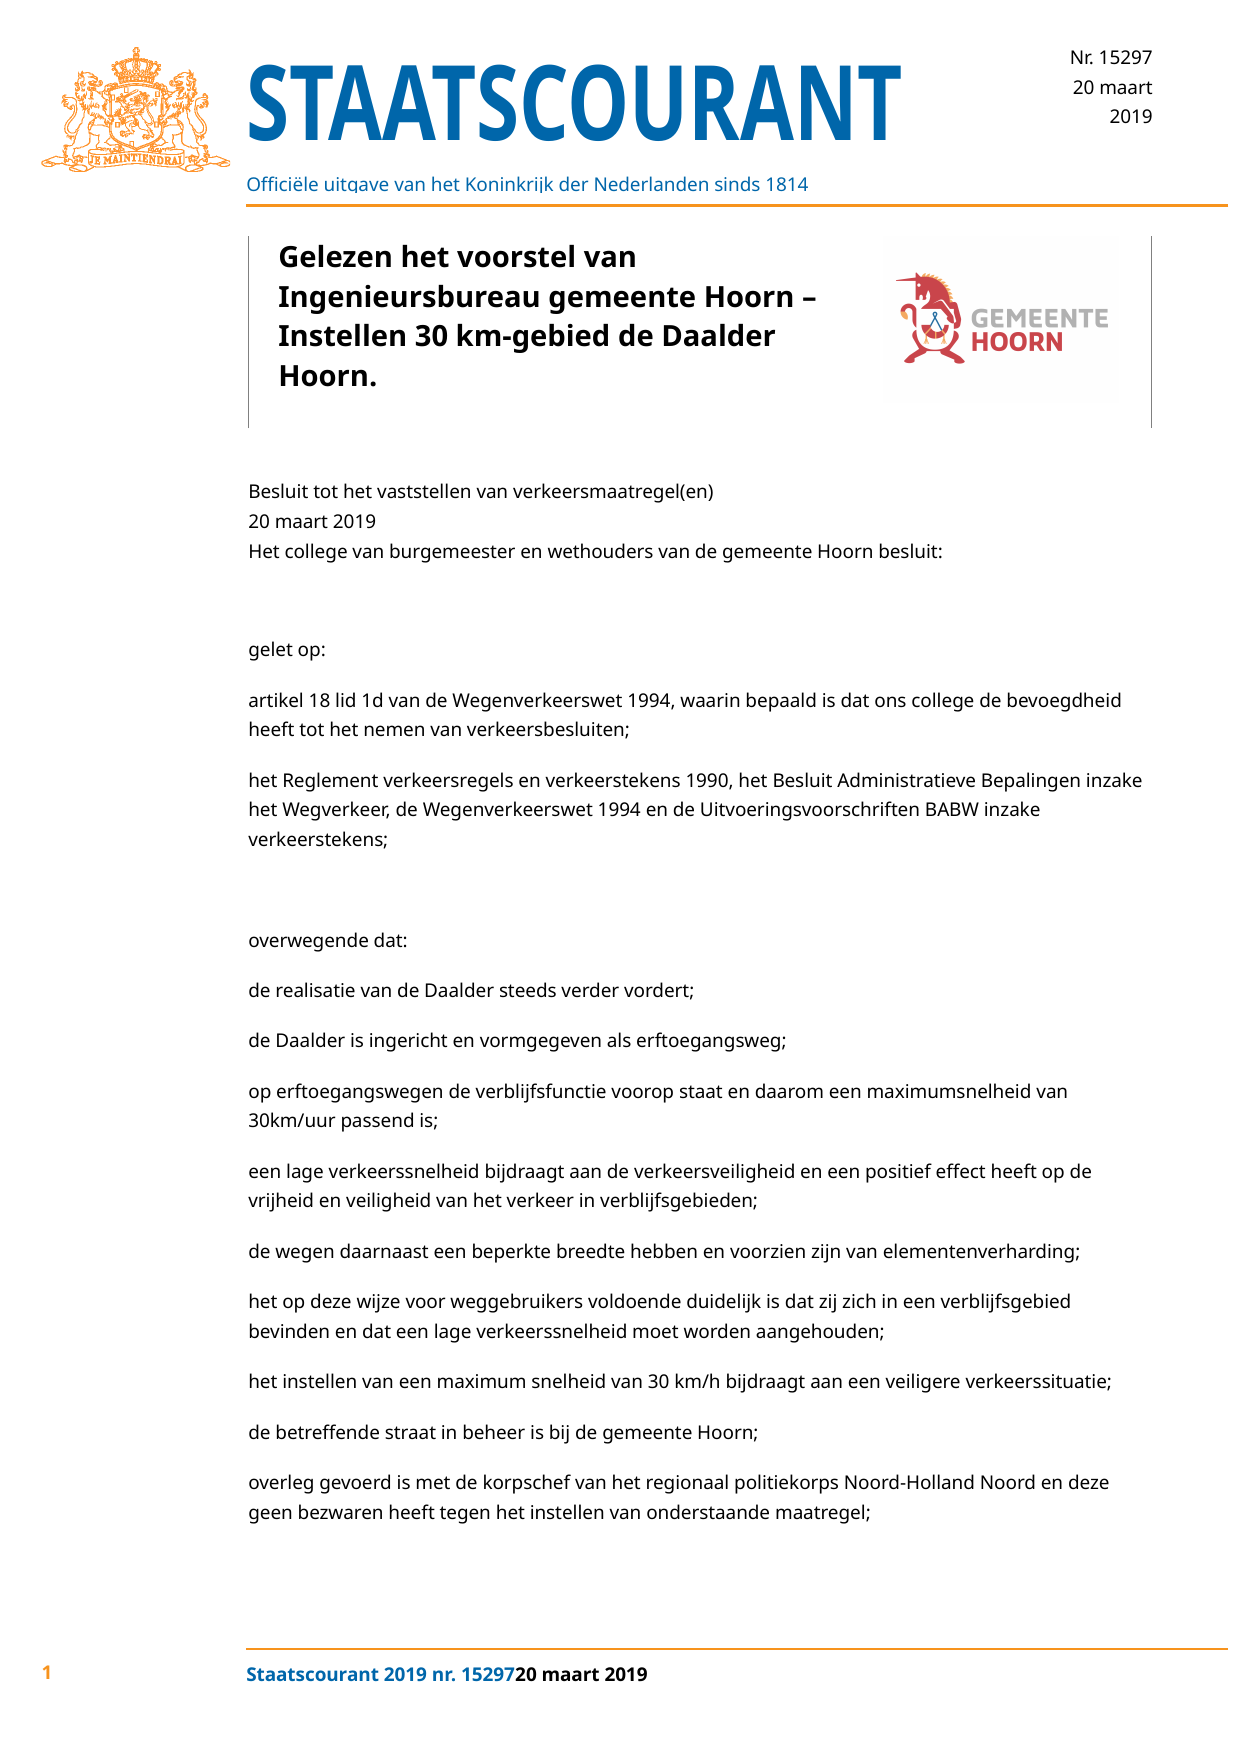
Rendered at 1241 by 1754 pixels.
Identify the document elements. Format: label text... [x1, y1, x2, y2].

text artikel 18 lid 1d van de Wegenverkeerswet 1994, waarin bepaald is dat ons college de bevoegdheid heeft tot het nemen van verkeersbesluiten; [248, 687, 1152, 742]
text overwegende dat: [248, 927, 1152, 952]
text overleg gevoerd is met de korpschef van het regionaal politiekorps Noord-Holland Noord en deze geen bezwaren heeft tegen het instellen van onderstaande maatregel; [248, 1469, 1152, 1524]
text het Reglement verkeersregels en verkeerstekens 1990, het Besluit Administratieve Bepalingen inzake het Wegverkeer, de Wegenverkeerswet 1994 en de Uitvoeringsvoorschriften BABW inzake verkeerstekens; [248, 767, 1152, 852]
text het op deze wijze voor weggebruikers voldoende duidelijk is dat zij zich in een verblijfsgebied bevinden en dat een lage verkeerssnelheid moet worden aangehouden; [248, 1288, 1152, 1344]
text op erftoegangswegen de verblijfsfunctie voorop staat en daarom een maximumsnelheid van 30km/uur passend is; [248, 1078, 1152, 1133]
text een lage verkeerssnelheid bijdraagt aan de verkeersveiligheid en een positief effect heeft op de vrijheid en veiligheid van het verkeer in verblijfsgebieden; [248, 1158, 1152, 1213]
text de betreffende straat in beheer is bij de gemeente Hoorn; [248, 1419, 1152, 1444]
text het instellen van een maximum snelheid van 30 km/h bijdraagt aan een veiligere verkeerssituatie; [248, 1368, 1152, 1394]
text gelet op: [248, 636, 1152, 662]
table_header Gelezen het voorstel van Ingenieursbureau gemeente Hoorn – Instellen 30 km-gebied de Daalder Hoorn. [249, 236, 850, 428]
picture [41, 47, 231, 172]
text de Daalder is ingericht en vormgegeven als erftoegangsweg; [248, 1028, 1152, 1053]
text Besluit tot het vaststellen van verkeersmaatregel(en) [248, 479, 1152, 504]
picture [882, 236, 1119, 403]
text 20 maart 2019 [248, 508, 1152, 534]
text Het college van burgemeester en wethouders van de gemeente Hoorn besluit: [248, 538, 1152, 564]
text de realisatie van de Daalder steeds verder vordert; [248, 977, 1152, 1003]
text de wegen daarnaast een beperkte breedte hebben en voorzien zijn van elementenverharding; [248, 1238, 1152, 1264]
table_header [850, 236, 1151, 428]
